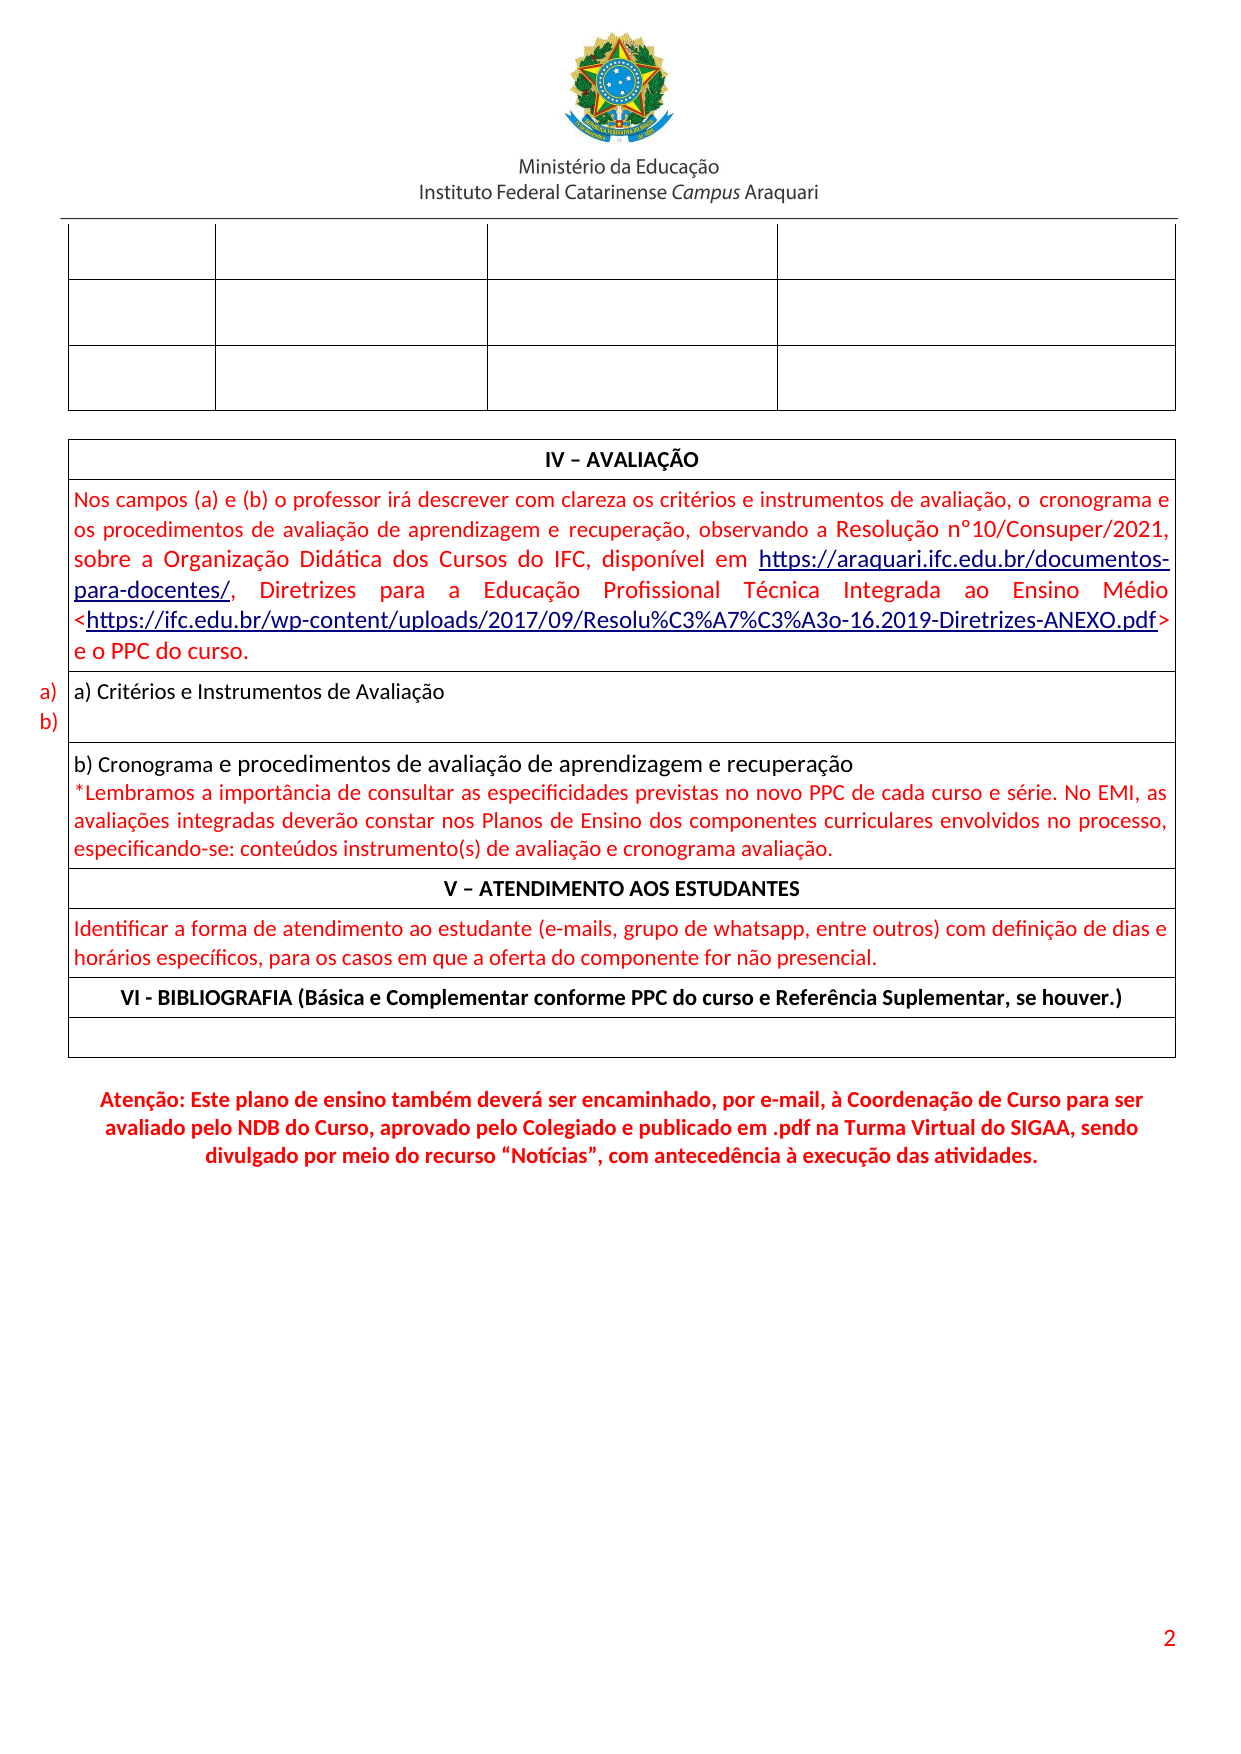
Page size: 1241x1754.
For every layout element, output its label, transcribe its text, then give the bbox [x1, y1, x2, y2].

table_cell [778, 224, 1175, 279]
table_cell [69, 224, 215, 279]
table_cell [488, 280, 777, 344]
table_cell [488, 224, 777, 279]
table_header IV – AVALIAÇÃO [69, 440, 1175, 479]
table_cell [216, 280, 487, 344]
table_cell [216, 346, 487, 409]
table_cell [216, 224, 487, 279]
table_cell [778, 280, 1175, 344]
text Atenção: Este plano de ensino também deverá ser encaminhado, por e-mail, à Coordenação de Curso para ser avaliado pelo NDB do Curso, aprovado pelo Colegiado e publicado em .pdf na Turma Virtual do SIGAA, sendo divulgado por meio do recurso “Notícias”, com antecedência à execução das atividades. [68, 1085, 1176, 1169]
table_cell [69, 280, 215, 344]
table_cell [778, 346, 1175, 409]
table_cell [69, 346, 215, 409]
table_cell Nos campos (a) e (b) o professor irá descrever com clareza os critérios e instrumentos de avaliação, o cronograma e os procedimentos de avaliação de aprendizagem e recuperação, observando a Resolução nº10/Consuper/2021, sobre a Organização Didática dos Cursos do IFC, disponível em https://araquari.ifc.edu.br/documentos-para-docentes/, Diretrizes para a Educação Profissional Técnica Integrada ao Ensino Médio <https://ifc.edu.br/wp-content/uploads/2017/09/Resolu%C3%A7%C3%A3o-16.2019-Diretrizes-ANEXO.pdf> e o PPC do curso. [69, 480, 1175, 671]
table_cell V – ATENDIMENTO AOS ESTUDANTES [69, 869, 1175, 908]
table_cell a) Critérios e Instrumentos de Avaliação [69, 672, 1175, 742]
table_cell Identificar a forma de atendimento ao estudante (e-mails, grupo de whatsapp, entre outros) com definição de dias e horários específicos, para os casos em que a oferta do componente for não presencial. [69, 909, 1175, 976]
table_cell b) Cronograma e procedimentos de avaliação de aprendizagem e recuperação *Lembramos a importância de consultar as especificidades previstas no novo PPC de cada curso e série. No EMI, as avaliações integradas deverão constar nos Planos de Ensino dos componentes curriculares envolvidos no processo, especificando-se: conteúdos instrumento(s) de avaliação e cronograma avaliação. [69, 743, 1175, 868]
table_cell VI - BIBLIOGRAFIA (Básica e Complementar conforme PPC do curso e Referência Suplementar, se houver.) [69, 978, 1175, 1016]
table_cell [488, 346, 777, 409]
table_cell [69, 1018, 1175, 1056]
